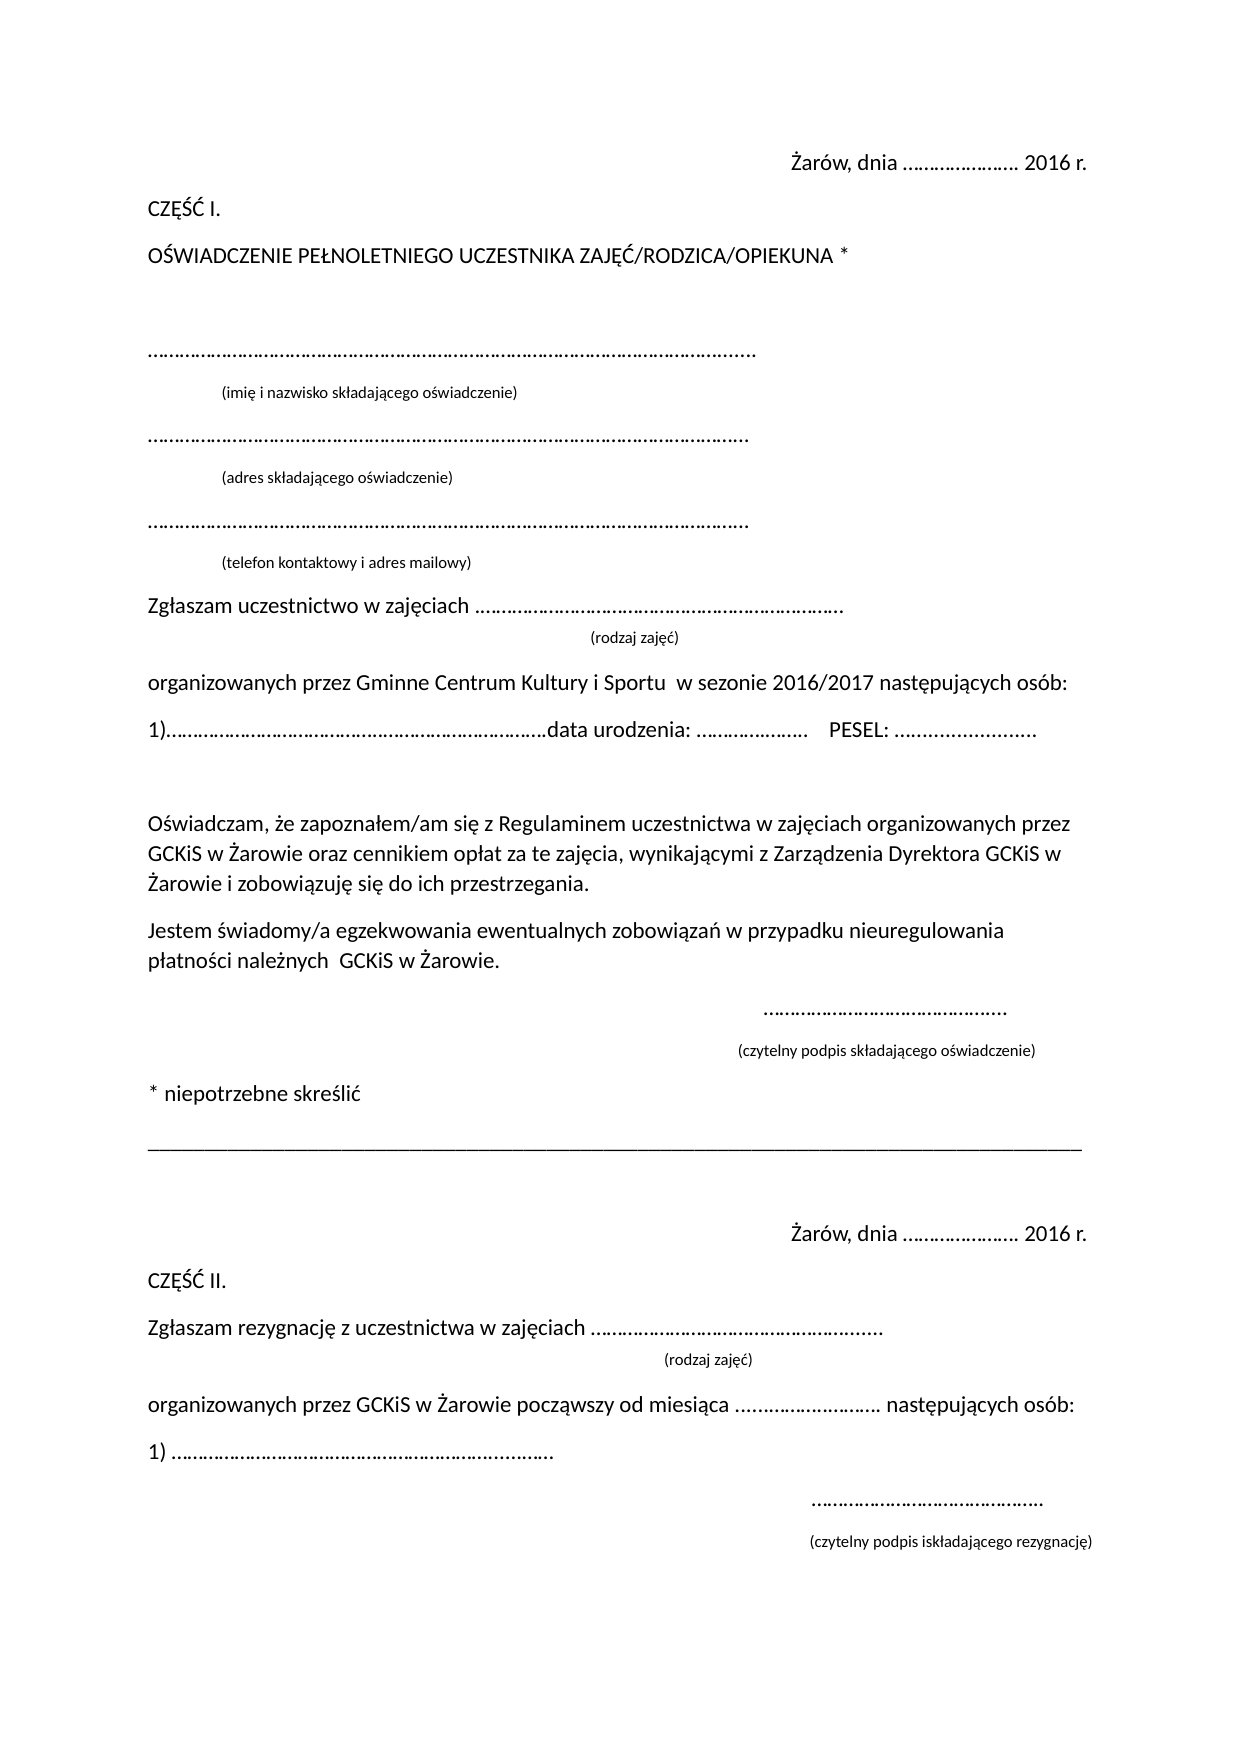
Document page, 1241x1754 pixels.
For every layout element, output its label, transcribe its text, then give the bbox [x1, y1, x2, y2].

text Żarów, dnia …………………. 2016 r. [148, 1219, 1093, 1247]
text Zgłaszam rezygnację z uczestnictwa w zajęciach …………………………………………....... (rodzaj zajęć) [148, 1313, 1093, 1371]
text CZĘŚĆ I. [148, 194, 1093, 222]
text 1) ……………………………………………………......…… [148, 1437, 1093, 1465]
text Żarów, dnia …………………. 2016 r. [148, 148, 1093, 176]
text Oświadczam, że zapoznałem/am się z Regulaminem uczestnictwa w zajęciach organizowanych przez GCKiS w Żarowie oraz cennikiem opłat za te zajęcia, wynikającymi z Zarządzenia Dyrektora GCKiS w Żarowie i zobowiązuję się do ich przestrzegania. [148, 809, 1093, 897]
text (imię i nazwisko składającego oświadczenie) [148, 382, 1093, 402]
text …………………………………………………………………………………………………... [148, 421, 1093, 448]
text organizowanych przez GCKiS w Żarowie począwszy od miesiąca ......………..………. następujących osób: [148, 1390, 1093, 1418]
text Zgłaszam uczestnictwo w zajęciach .…………………………………………………………… (rodzaj zajęć) [148, 591, 1093, 649]
text (czytelny podpis składającego oświadczenie) [148, 1040, 1093, 1061]
text * niepotrzebne skreślić [148, 1079, 1093, 1107]
text CZĘŚĆ II. [148, 1266, 1093, 1294]
text (adres składającego oświadczenie) [148, 467, 1093, 488]
text 1)…………………………………..………………………….data urodzenia: ………….…….. PESEL: …...................... [148, 715, 1093, 743]
text Jestem świadomy/a egzekwowania ewentualnych zobowiązań w przypadku nieuregulowania płatności należnych GCKiS w Żarowie. [148, 916, 1093, 974]
text …………………………………….. [148, 1484, 1093, 1512]
text (czytelny podpis iskładającego rezygnację) [148, 1531, 1093, 1551]
text …………………………………………………………………………………………………... [148, 506, 1093, 534]
text OŚWIADCZENIE PEŁNOLETNIEGO UCZESTNIKA ZAJĘĆ/RODZICA/OPIEKUNA * [148, 241, 1093, 269]
text __________________________________________________________________________________ [148, 1126, 1093, 1154]
text organizowanych przez Gminne Centrum Kultury i Sportu w sezonie 2016/2017 następujących osób: [148, 668, 1093, 696]
text …………………………………….... [148, 993, 1093, 1021]
text ………………………………………………………………………………………………....... [148, 335, 1093, 363]
text (telefon kontaktowy i adres mailowy) [148, 553, 1093, 573]
